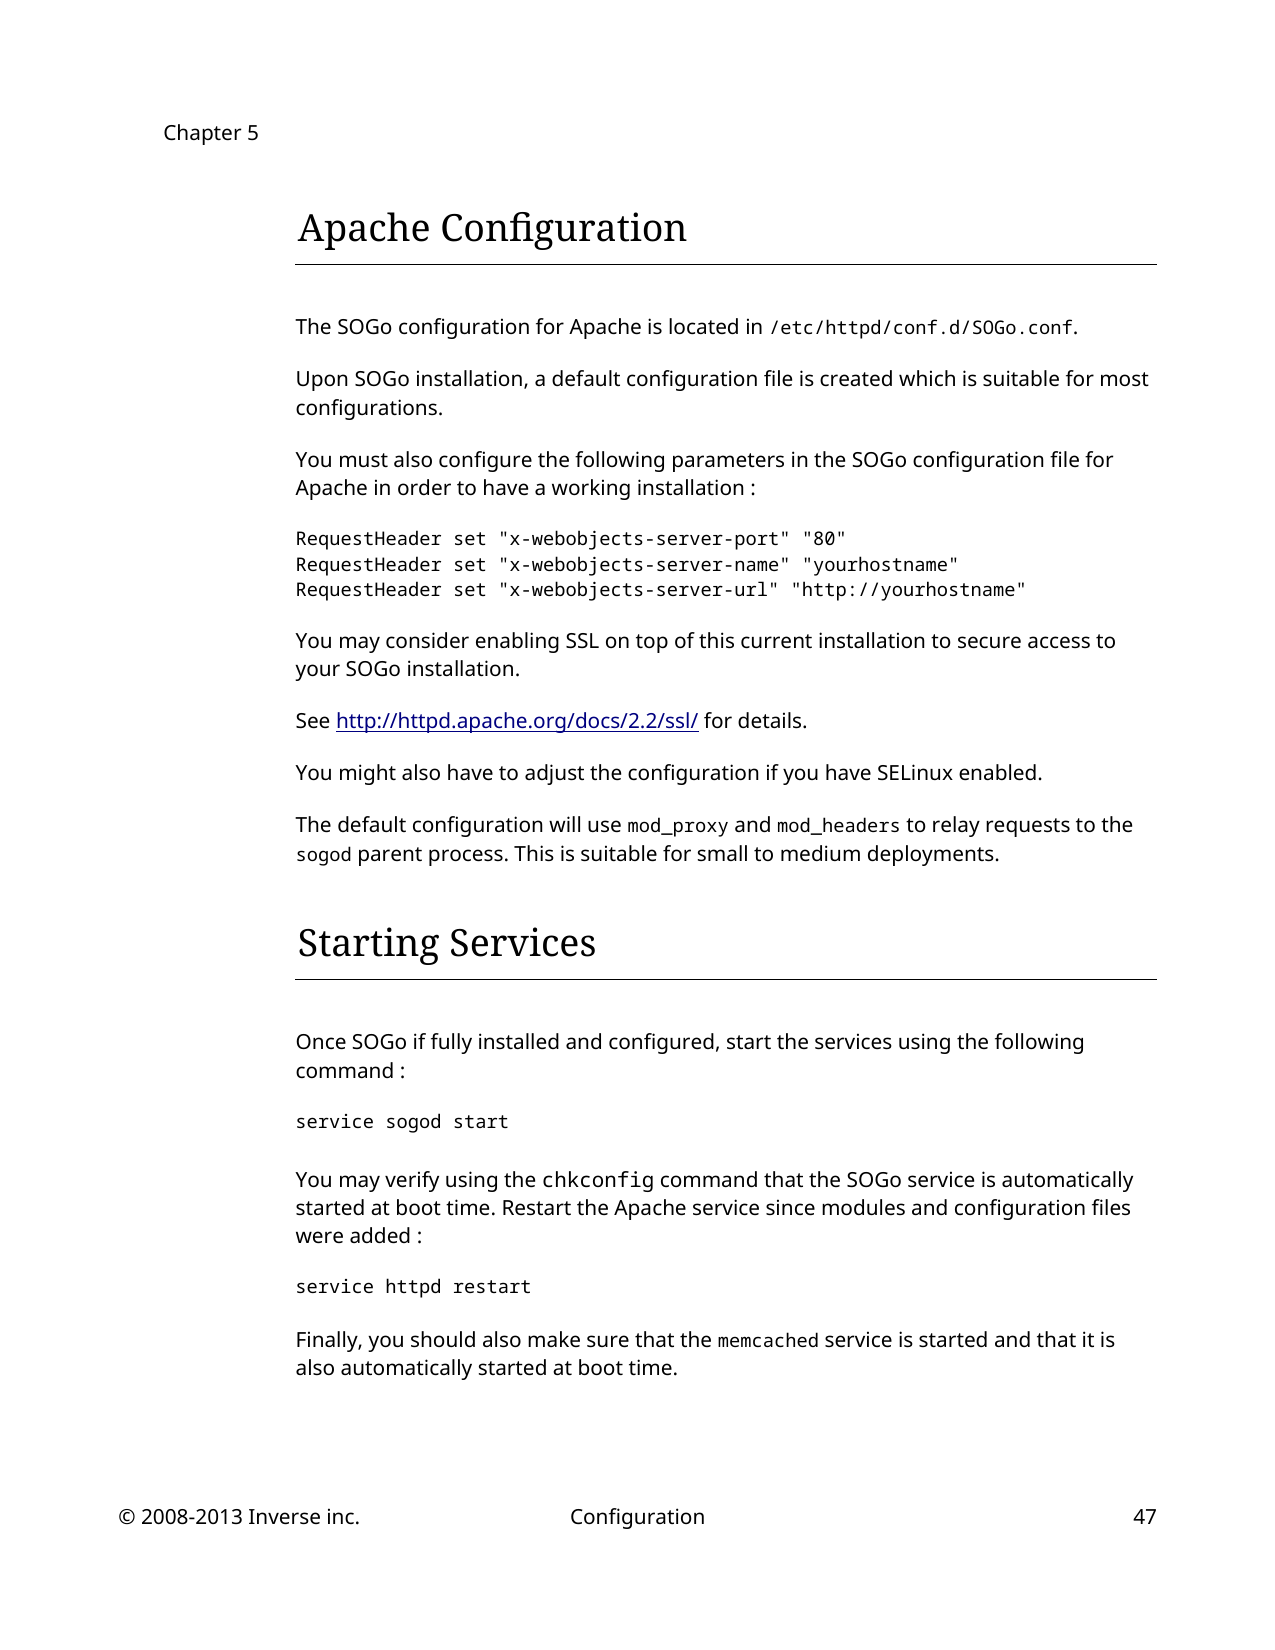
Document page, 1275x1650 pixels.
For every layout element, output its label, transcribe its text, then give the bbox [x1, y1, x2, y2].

text The SOGo configuration for Apache is located in /etc/httpd/conf.d/SOGo.conf. [295, 312, 1157, 341]
text See http://httpd.apache.org/docs/2.2/ssl/ for details. [295, 706, 1157, 735]
subtitle Starting Services [295, 916, 1157, 979]
text service httpd restart [295, 1274, 1157, 1299]
text You may consider enabling SSL on top of this current installation to secure access to your SOGo installation. [295, 626, 1157, 683]
text Once SOGo if fully installed and configured, start the services using the following command : [295, 1027, 1157, 1084]
text Finally, you should also make sure that the memcached service is started and that it is also automatically started at boot time. [295, 1325, 1157, 1382]
text You might also have to adjust the configuration if you have SELinux enabled. [295, 758, 1157, 787]
text RequestHeader set "x-webobjects-server-port" "80" RequestHeader set "x-webobjects-server-name" "yourhostname" RequestHeader set "x-webobjects-server-url" "http://yourhostname" [295, 526, 1157, 602]
text You must also configure the following parameters in the SOGo configuration file for Apache in order to have a working installation : [295, 445, 1157, 502]
text Upon SOGo installation, a default configuration file is created which is suitable for most configurations. [295, 364, 1157, 421]
text service sogod start [295, 1108, 1157, 1133]
text You may verify using the chkconfig command that the SOGo service is automatically started at boot time. Restart the Apache service since modules and configuration files were added : [295, 1165, 1157, 1250]
subtitle Apache Configuration [295, 201, 1157, 264]
text The default configuration will use mod_proxy and mod_headers to relay requests to the sogod parent process. This is suitable for small to medium deployments. [295, 811, 1157, 867]
